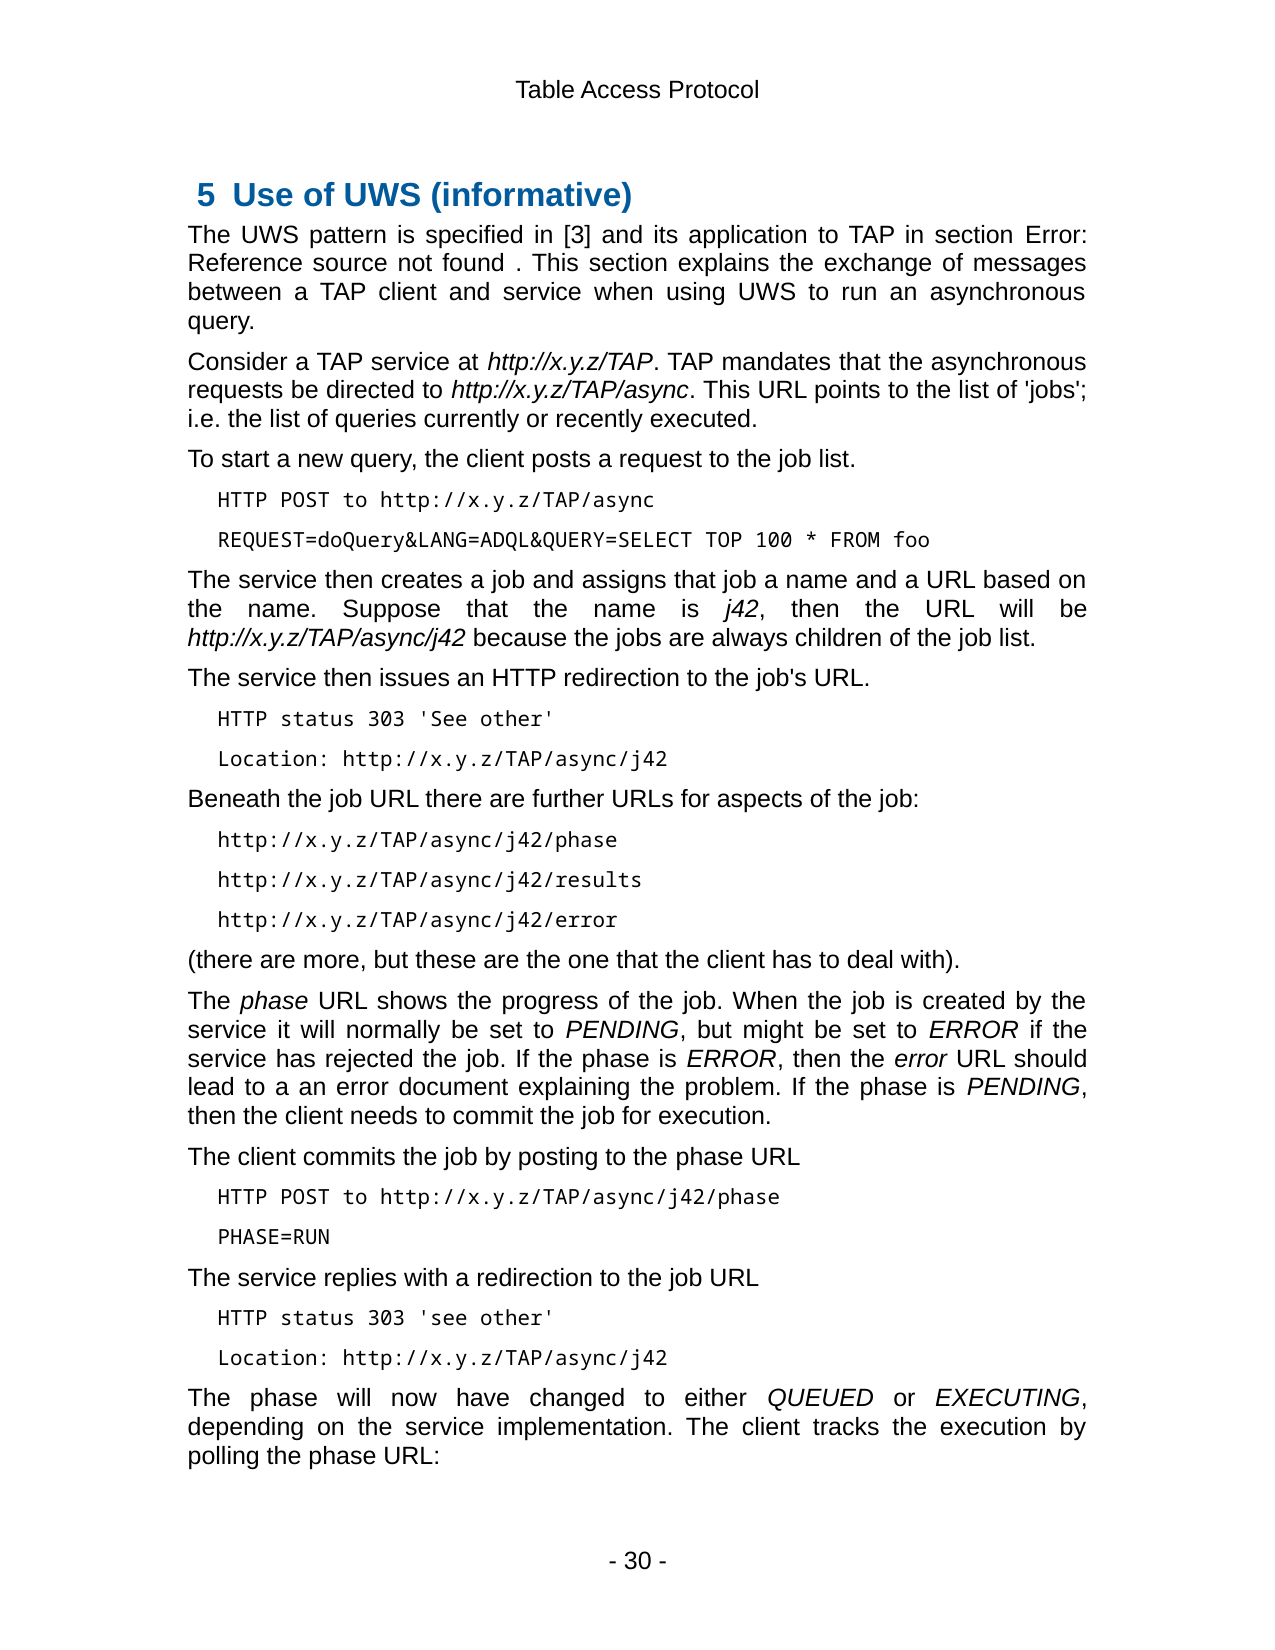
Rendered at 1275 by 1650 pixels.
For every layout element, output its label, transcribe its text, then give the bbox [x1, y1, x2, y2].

text Beneath the job URL there are further URLs for aspects of the job: [187, 784, 1087, 813]
text The client commits the job by posting to the phase URL [187, 1142, 1087, 1170]
text Location: http://x.y.z/TAP/async/j42 [217, 744, 1057, 773]
text To start a new query, the client posts a request to the job list. [187, 444, 1087, 473]
text http://x.y.z/TAP/async/j42/results [217, 865, 1057, 893]
text The service then creates a job and assigns that job a name and a URL based on the name. Suppose that the name is j42, then the URL will be http://x.y.z/TAP/async/j42 because the jobs are always children of the job list. [187, 565, 1087, 652]
text HTTP status 303 'see other' [217, 1303, 1057, 1331]
text The phase URL shows the progress of the job. When the job is created by the service it will normally be set to PENDING, but might be set to ERROR if the service has rejected the job. If the phase is ERROR, then the error URL should lead to a an error document explaining the problem. If the phase is PENDING, then the client needs to commit the job for execution. [187, 986, 1087, 1130]
text HTTP POST to http://x.y.z/TAP/async [217, 485, 1057, 513]
text (there are more, but these are the one that the client has to deal with). [187, 946, 1087, 974]
text The phase will now have changed to either QUEUED or EXECUTING, depending on the service implementation. The client tracks the execution by polling the phase URL: [187, 1383, 1087, 1470]
text PHASE=RUN [217, 1222, 1057, 1251]
text The service replies with a redirection to the job URL [187, 1262, 1087, 1291]
text HTTP status 303 'See other' [217, 704, 1057, 732]
text HTTP POST to http://x.y.z/TAP/async/j42/phase [217, 1182, 1057, 1211]
text Consider a TAP service at http://x.y.z/TAP. TAP mandates that the asynchronous requests be directed to http://x.y.z/TAP/async. This URL points to the list of 'jobs'; i.e. the list of queries currently or recently executed. [187, 346, 1087, 433]
text http://x.y.z/TAP/async/j42/phase [217, 825, 1057, 853]
subtitle Use of UWS (informative) [187, 175, 1087, 213]
text http://x.y.z/TAP/async/j42/error [217, 905, 1057, 934]
text REQUEST=doQuery&LANG=ADQL&QUERY=SELECT TOP 100 * FROM foo [217, 525, 1057, 554]
text The service then issues an HTTP redirection to the job's URL. [187, 663, 1087, 692]
text The UWS pattern is specified in [3] and its application to TAP in section Error: Reference source not found . This section explains the exchange of messages between a TAP client and service when using UWS to run an asynchronous query. [187, 220, 1087, 335]
text Location: http://x.y.z/TAP/async/j42 [217, 1343, 1057, 1372]
